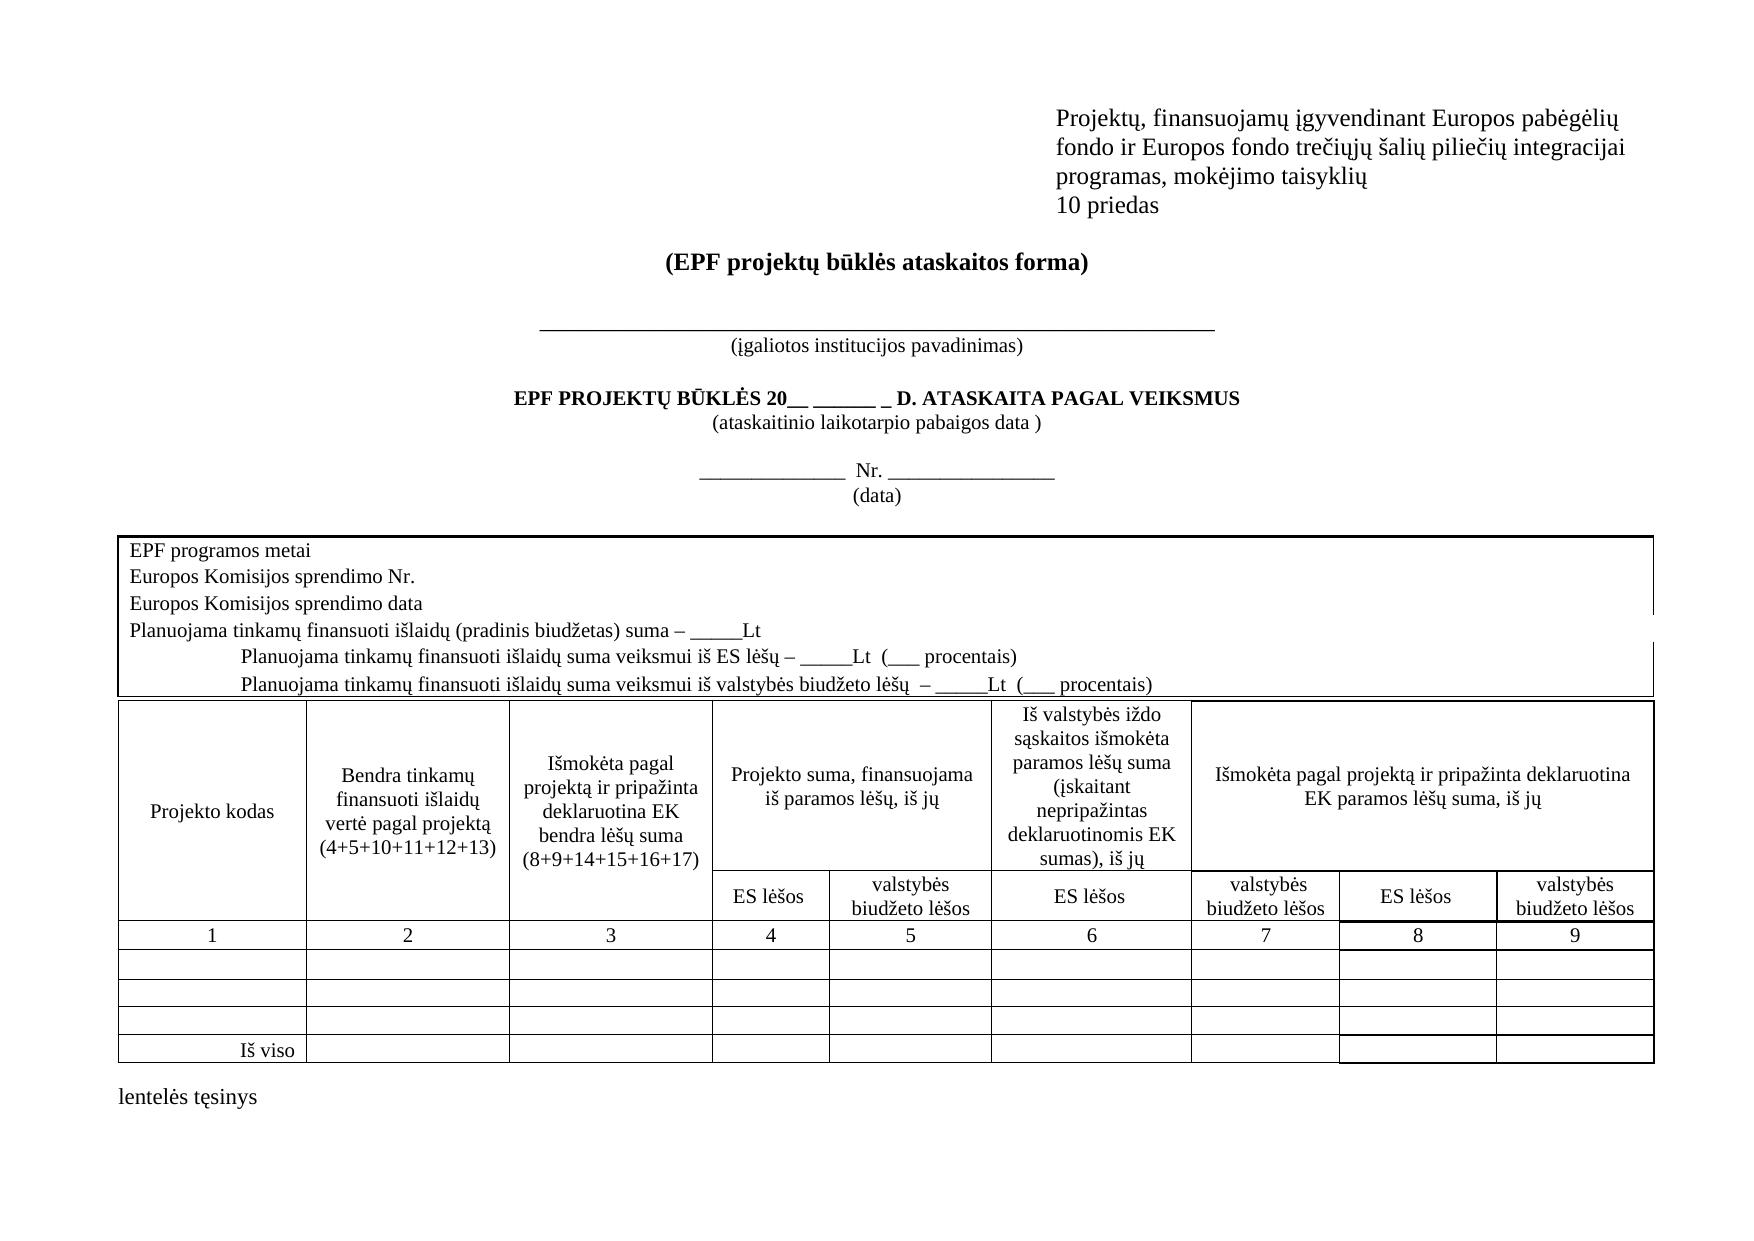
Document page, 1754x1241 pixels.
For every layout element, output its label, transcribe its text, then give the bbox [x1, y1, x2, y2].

text (įgaliotos institucijos pavadinimas) [118, 333, 1636, 357]
table_cell Planuojama tinkamų finansuoti išlaidų suma veiksmui iš ES lėšų – _____Lt (___ procentais) [229, 642, 1653, 668]
table_cell [830, 950, 991, 979]
table_cell [1192, 950, 1339, 979]
table_cell [119, 668, 229, 696]
table_header Išmokėta pagal projektą ir pripažinta deklaruotina EK paramos lėšų suma, iš jų [1192, 702, 1653, 870]
table_cell ES lėšos [1340, 872, 1496, 920]
table_cell Europos Komisijos sprendimo Nr. [119, 562, 1653, 588]
table_cell Europos Komisijos sprendimo data [119, 589, 1653, 615]
table_cell valstybės biudžeto lėšos [1498, 872, 1653, 920]
table_cell [307, 950, 509, 979]
text programas, mokėjimo taisyklių [1056, 161, 1636, 190]
table_cell [119, 980, 306, 1006]
table_cell [992, 980, 1191, 1006]
table_cell ES lėšos [713, 871, 829, 920]
table_cell 5 [830, 921, 991, 948]
table_cell [713, 980, 829, 1006]
table_cell [510, 980, 712, 1006]
text (EPF projektų būklės ataskaitos forma) [118, 247, 1636, 276]
table_cell 1 [119, 921, 306, 948]
text Projektų, finansuojamų įgyvendinant Europos pabėgėlių [1056, 103, 1636, 132]
table_cell [1192, 1035, 1339, 1062]
table_header Bendra tinkamų finansuoti išlaidų vertė pagal projektą (4+5+10+11+12+13) [307, 701, 509, 920]
table_cell [1340, 1036, 1496, 1062]
table_header Iš valstybės iždo sąskaitos išmokėta paramos lėšų suma (įskaitant nepripažintas deklaruotinomis EK sumas), iš jų [992, 701, 1191, 870]
table_cell [713, 1035, 829, 1062]
table_cell [510, 1007, 712, 1034]
table_cell [1497, 1007, 1653, 1034]
table_cell 4 [713, 921, 829, 948]
table_cell Iš viso [119, 1035, 306, 1062]
table_cell [830, 1035, 991, 1062]
table_cell Planuojama tinkamų finansuoti išlaidų suma veiksmui iš valstybės biudžeto lėšų – _____Lt (___ procentais) [229, 668, 1653, 696]
table_cell [1340, 980, 1496, 1006]
text (ataskaitinio laikotarpio pabaigos data ) [118, 410, 1636, 434]
table_header Projekto suma, finansuojama iš paramos lėšų, iš jų [713, 701, 991, 870]
table_header Projekto kodas [119, 701, 306, 920]
text lentelės tęsinys [118, 1083, 1636, 1110]
table_cell 3 [510, 921, 712, 948]
text (data) [118, 482, 1636, 507]
table_cell Planuojama tinkamų finansuoti išlaidų (pradinis biudžetas) suma – _____Lt [119, 615, 1653, 642]
text ______________________________________________________ [118, 305, 1636, 333]
table_cell [1497, 951, 1653, 979]
table_cell [830, 1007, 991, 1034]
table_cell [307, 1007, 509, 1034]
table_cell 7 [1192, 921, 1339, 948]
table_cell [992, 1007, 1191, 1034]
table_cell [1340, 951, 1496, 979]
table_cell [119, 950, 306, 979]
text fondo ir Europos fondo trečiųjų šalių piliečių integracijai [1056, 132, 1636, 161]
table_cell [119, 1007, 306, 1034]
text EPF PROJEKTŲ BŪKLĖS 20__ ______ _ D. ATASKAITA PAGAL VEIKSMUS [118, 386, 1636, 410]
table_cell valstybės biudžeto lėšos [1192, 872, 1339, 920]
table_cell valstybės biudžeto lėšos [830, 871, 991, 920]
table_cell [307, 1035, 509, 1062]
text ______________ Nr. ________________ [118, 458, 1636, 482]
table_cell [1497, 980, 1653, 1006]
table_cell 9 [1497, 923, 1653, 948]
table_header Išmokėta pagal projektą ir pripažinta deklaruotina EK bendra lėšų suma (8+9+14+15+16+17) [510, 701, 712, 920]
table_cell ES lėšos [992, 871, 1191, 920]
table_cell [510, 1035, 712, 1062]
table_cell [1340, 1007, 1496, 1034]
table_cell [992, 1035, 1191, 1062]
table_cell [830, 980, 991, 1006]
table_cell [713, 950, 829, 979]
table_cell 8 [1340, 923, 1496, 948]
text 10 priedas [1056, 190, 1636, 218]
table_cell [307, 980, 509, 1006]
table_cell [992, 950, 1191, 979]
table_cell [1192, 1007, 1339, 1034]
table_header EPF programos metai [119, 538, 1653, 562]
table_cell [119, 642, 229, 668]
table_cell 2 [307, 921, 509, 948]
table_cell [510, 950, 712, 979]
table_cell [713, 1007, 829, 1034]
table_cell [1192, 980, 1339, 1006]
table_cell 6 [992, 921, 1191, 948]
table_cell [1497, 1036, 1653, 1062]
